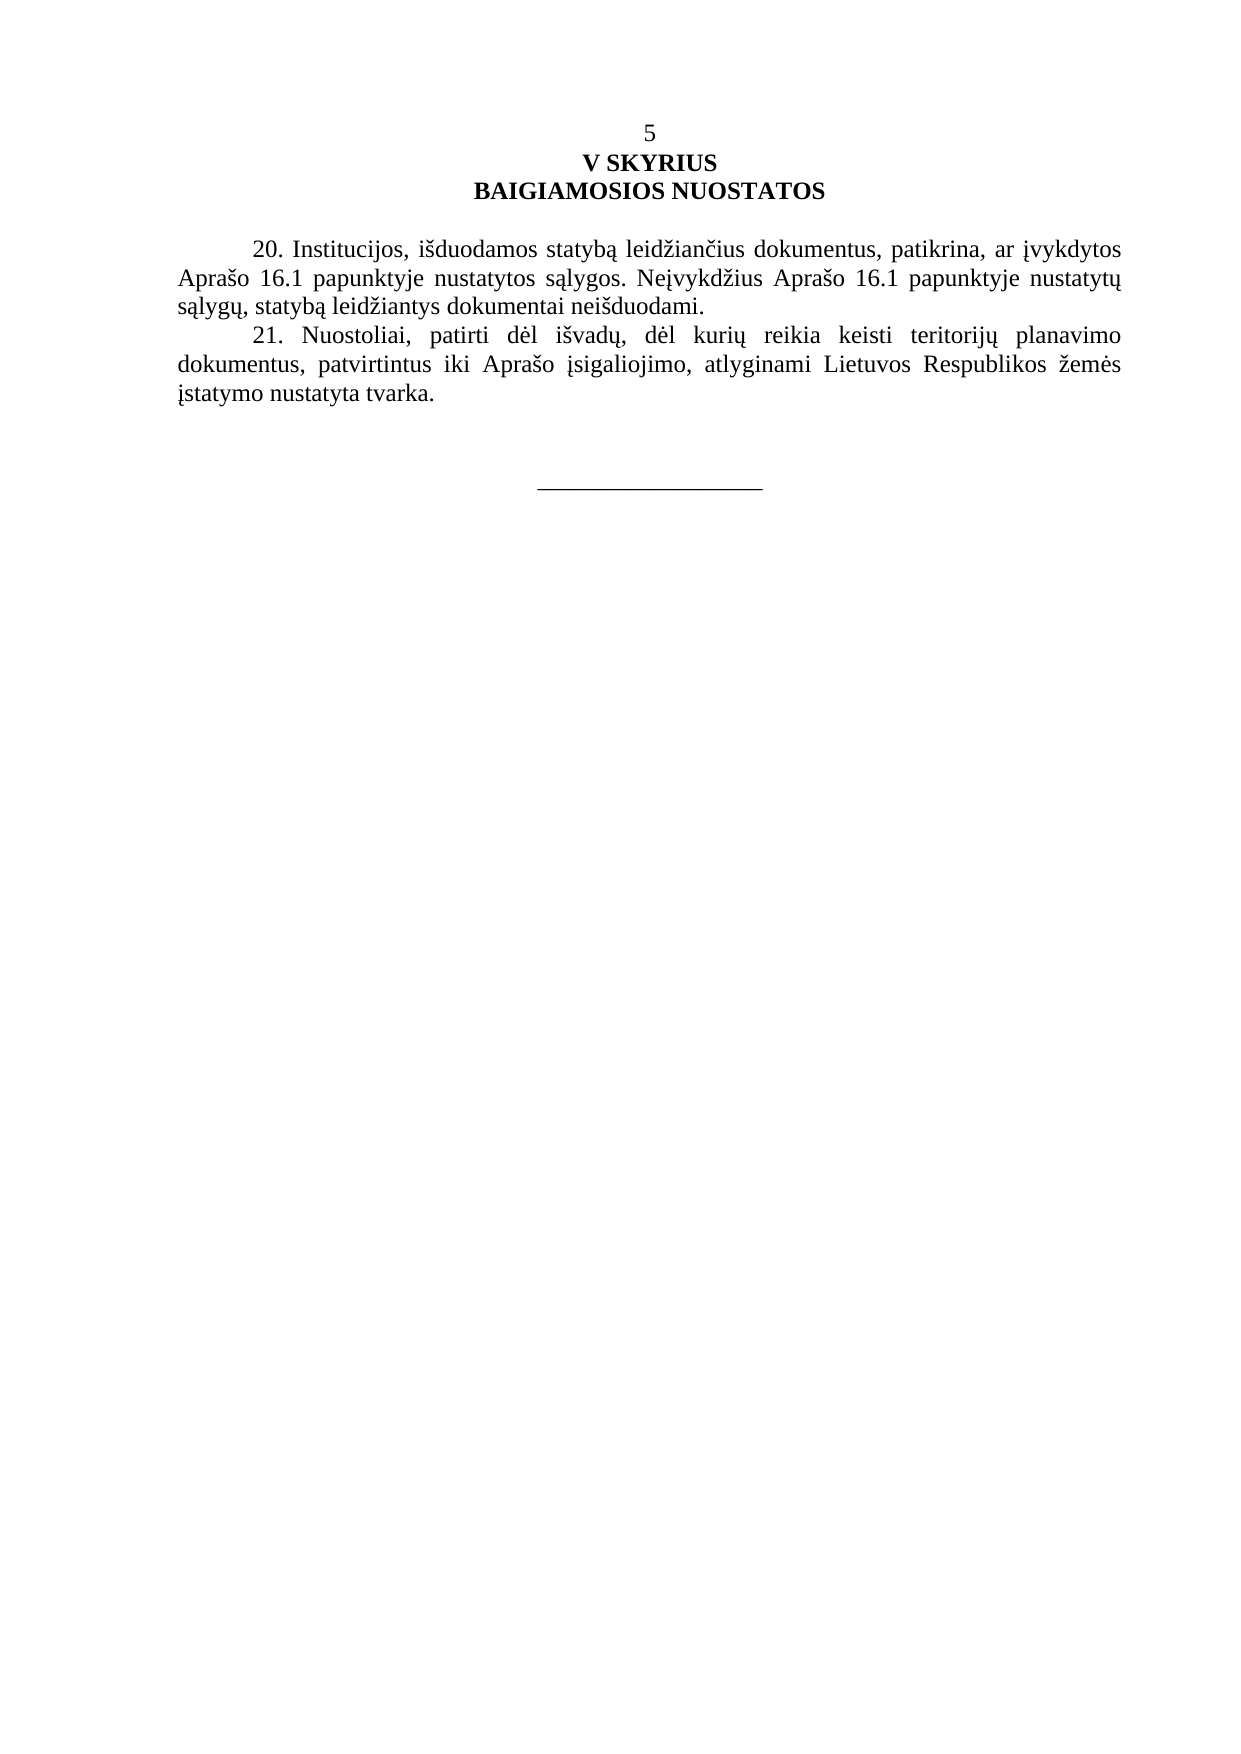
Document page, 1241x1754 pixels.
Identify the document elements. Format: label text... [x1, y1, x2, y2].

text 20. Institucijos, išduodamos statybą leidžiančius dokumentus, patikrina, ar įvykdytos Aprašo 16.1 papunktyje nustatytos sąlygos. Neįvykdžius Aprašo 16.1 papunktyje nustatytų sąlygų, statybą leidžiantys dokumentai neišduodami. [177, 234, 1122, 320]
text BAIGIAMOSIOS NUOSTATOS [177, 176, 1122, 205]
text 21. Nuostoliai, patirti dėl išvadų, dėl kurių reikia keisti teritorijų planavimo dokumentus, patvirtintus iki Aprašo įsigaliojimo, atlyginami Lietuvos Respublikos žemės įstatymo nustatyta tvarka. [177, 320, 1122, 406]
text __________________ [177, 464, 1122, 493]
text V SKYRIUS [177, 148, 1122, 176]
